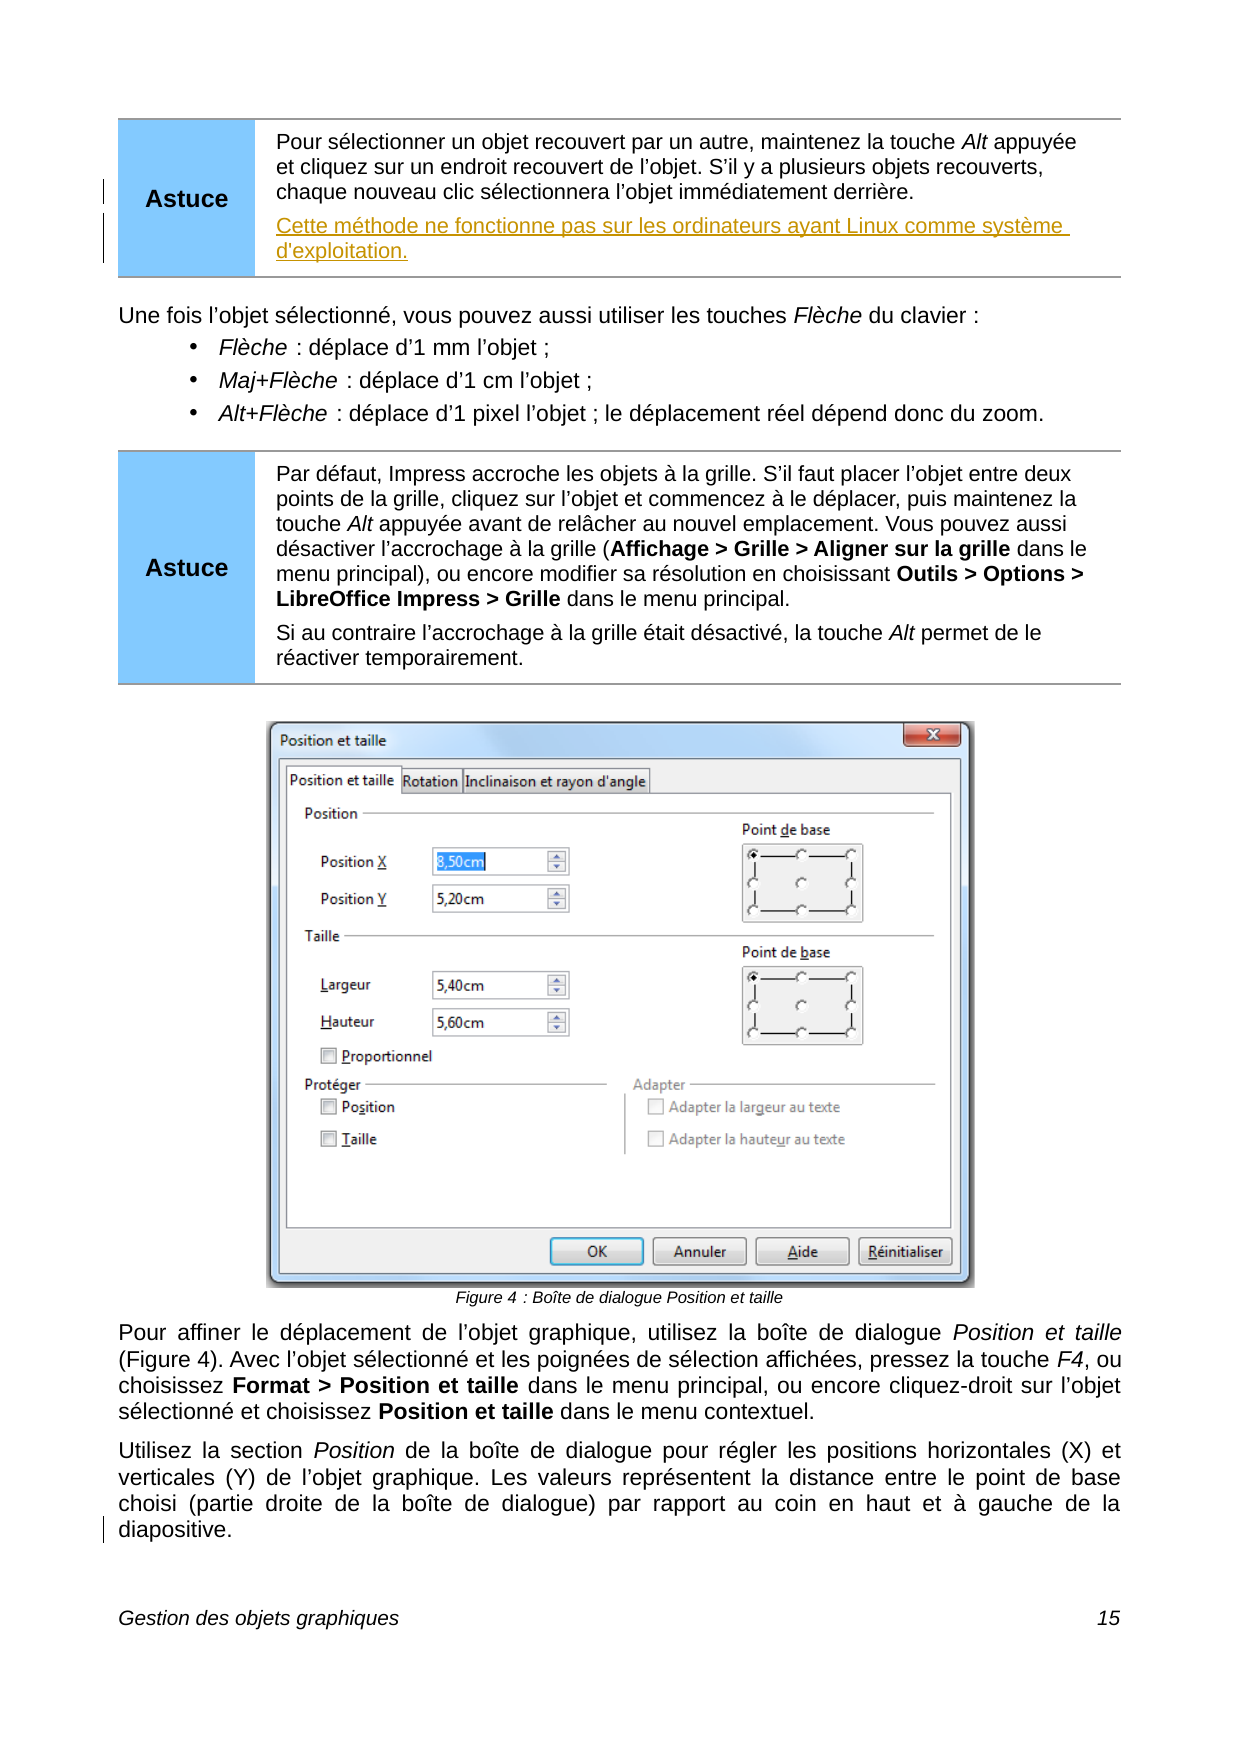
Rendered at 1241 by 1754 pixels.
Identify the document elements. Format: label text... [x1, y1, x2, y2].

text Utilisez la section Position de la boîte de dialogue pour régler les positions horizontales (X) et verticales (Y) de l’objet graphique. Les valeurs représentent la distance entre le point de base choisi (partie droite de la boîte de dialogue) par rapport au coin en haut et à gauche de la diapositive. [118, 1437, 1122, 1543]
list Alt+Flèche : déplace d’1 pixel l’objet ; le déplacement réel dépend donc du zoom. [189, 399, 1122, 426]
table_header Astuce [118, 452, 255, 683]
table_header Astuce [118, 120, 255, 276]
text Pour affiner le déplacement de l’objet graphique, utilisez la boîte de dialogue Position et taille (Figure 4). Avec l’objet sélectionné et les poignées de sélection affichées, pressez la touche F4, ou choisissez Format > Position et taille dans le menu principal, ou encore cliquez-droit sur l’objet sélectionné et choisissez Position et taille dans le menu contextuel. [118, 1319, 1122, 1425]
list Flèche : déplace d’1 mm l’objet ; [189, 334, 1122, 361]
table_header Pour sélectionner un objet recouvert par un autre, maintenez la touche Alt appuyée et cliquez sur un endroit recouvert de l’objet. S’il y a plusieurs objets recouverts, chaque nouveau clic sélectionnera l’objet immédiatement derrière. Cette méthode ne fonctionne pas sur les ordinateurs ayant Linux comme système d'exploitation. [255, 120, 1121, 276]
subtitle Une fois l’objet sélectionné, vous pouvez aussi utiliser les touches Flèche du clavier : [118, 302, 1122, 328]
text Figure 4 : Boîte de dialogue Position et taille [266, 1288, 974, 1307]
picture [266, 721, 975, 1288]
table_header Par défaut, Impress accroche les objets à la grille. S’il faut placer l’objet entre deux points de la grille, cliquez sur l’objet et commencez à le déplacer, puis maintenez la touche Alt appuyée avant de relâcher au nouvel emplacement. Vous pouvez aussi désactiver l’accrochage à la grille (Affichage > Grille > Aligner sur la grille dans le menu principal), ou encore modifier sa résolution en choisissant Outils > Options > LibreOffice Impress > Grille dans le menu principal. Si au contraire l’accrochage à la grille était désactivé, la touche Alt permet de le réactiver temporairement. [255, 452, 1121, 683]
list Maj+Flèche : déplace d’1 cm l’objet ; [189, 367, 1122, 394]
